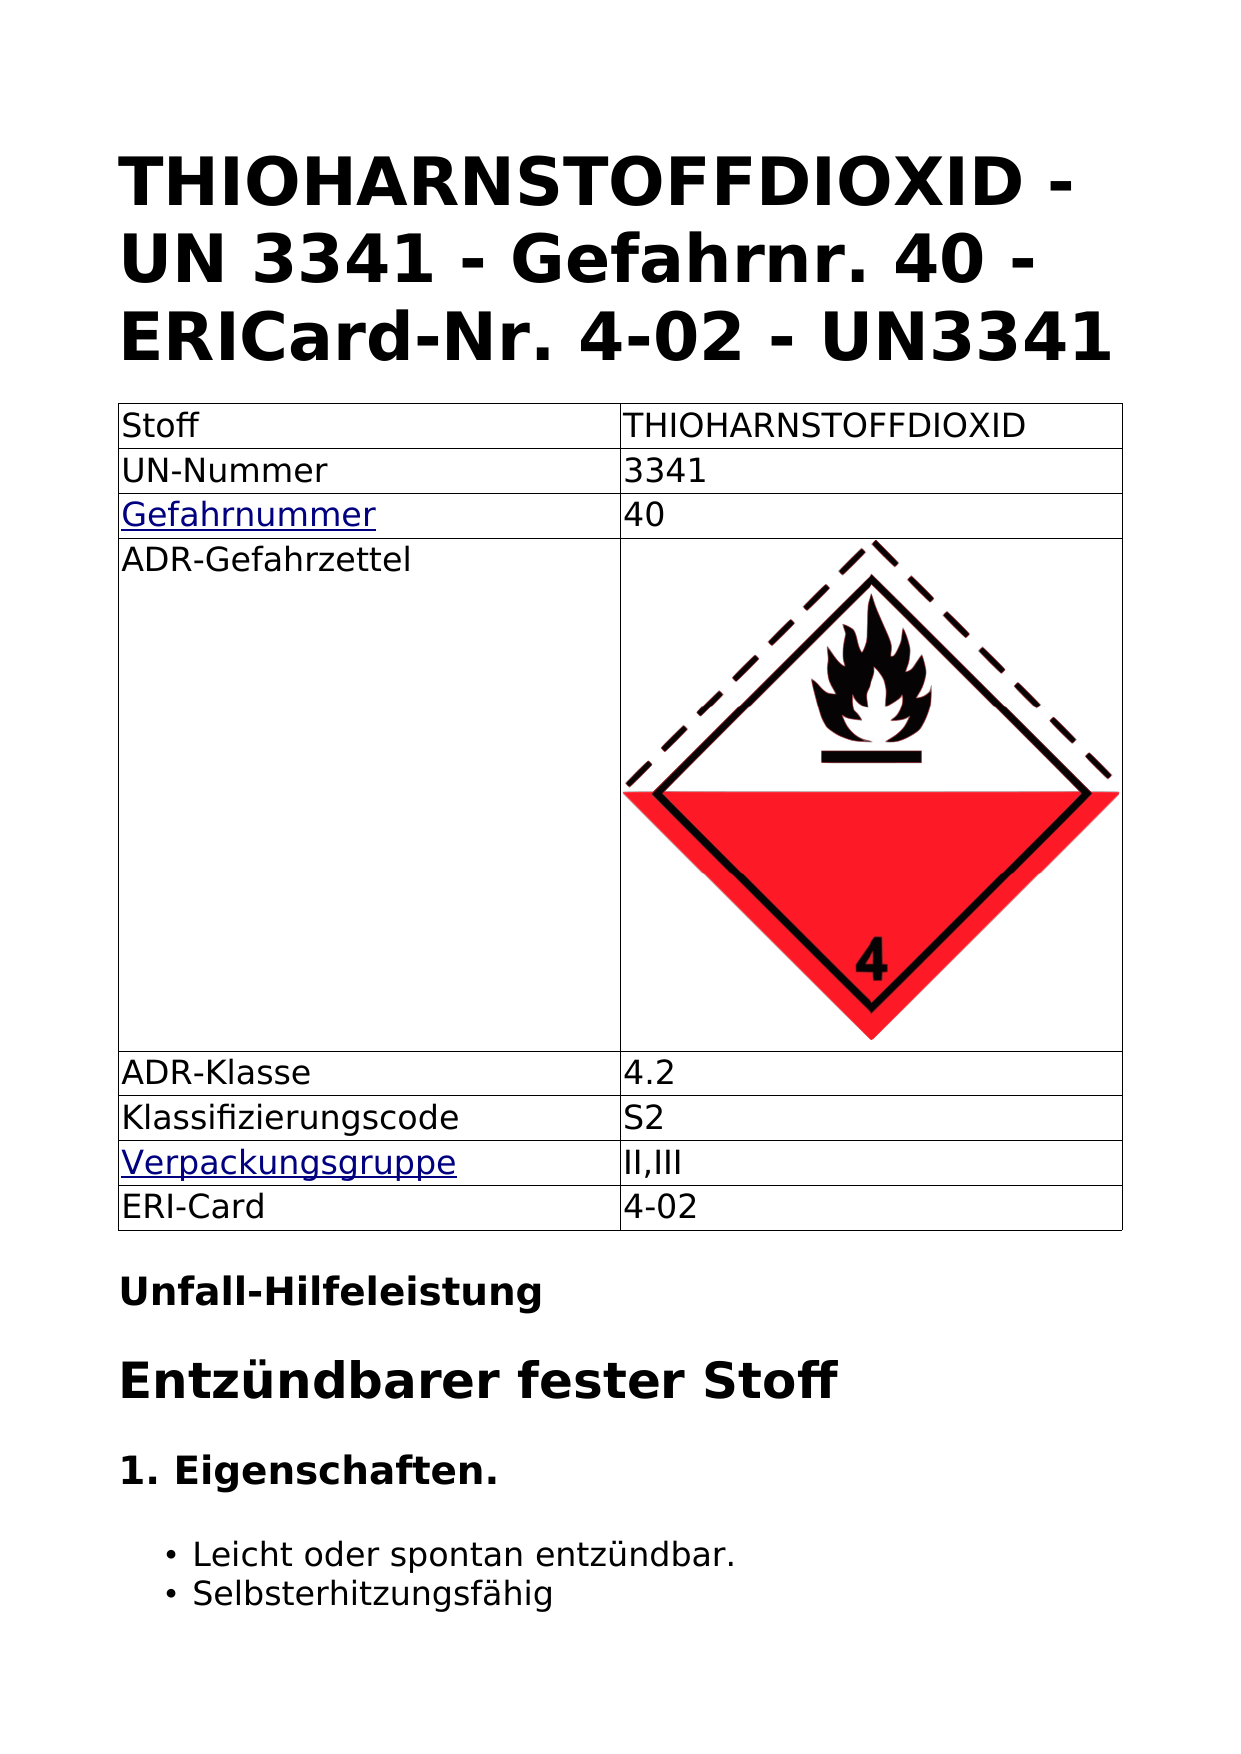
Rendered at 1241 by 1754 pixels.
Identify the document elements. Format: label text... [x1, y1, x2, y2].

table_cell 4.2 [621, 1052, 1122, 1095]
table_cell ERI-Card [119, 1186, 620, 1230]
table_header Stoff [119, 404, 620, 448]
subtitle 1. Eigenschaften. [118, 1448, 1122, 1493]
list Selbsterhitzungsfähig [177, 1574, 1122, 1613]
table_cell ADR-Gefahrzettel [119, 539, 620, 1051]
table_cell Klassifizierungscode [119, 1096, 620, 1140]
table_cell Verpackungsgruppe [119, 1141, 620, 1185]
table_cell 4-02 [621, 1186, 1122, 1230]
table_header THIOHARNSTOFFDIOXID [621, 404, 1122, 448]
table_cell 3341 [621, 449, 1122, 493]
picture [622, 540, 1120, 1040]
table_cell ADR-Klasse [119, 1052, 620, 1095]
table_cell [621, 539, 1122, 1051]
table_cell UN-Nummer [119, 449, 620, 493]
list Leicht oder spontan entzündbar. [177, 1535, 1122, 1574]
table_cell Gefahrnummer [119, 494, 620, 538]
table_cell 40 [621, 494, 1122, 538]
subtitle Entzündbarer fester Stoff [118, 1352, 1122, 1411]
table_cell II,III [621, 1141, 1122, 1185]
subtitle Unfall-Hilfeleistung [118, 1270, 1122, 1315]
subtitle THIOHARNSTOFFDIOXID - UN 3341 - Gefahrnr. 40 - ERICard-Nr. 4-02 - UN3341 [118, 143, 1122, 376]
table_cell S2 [621, 1096, 1122, 1140]
